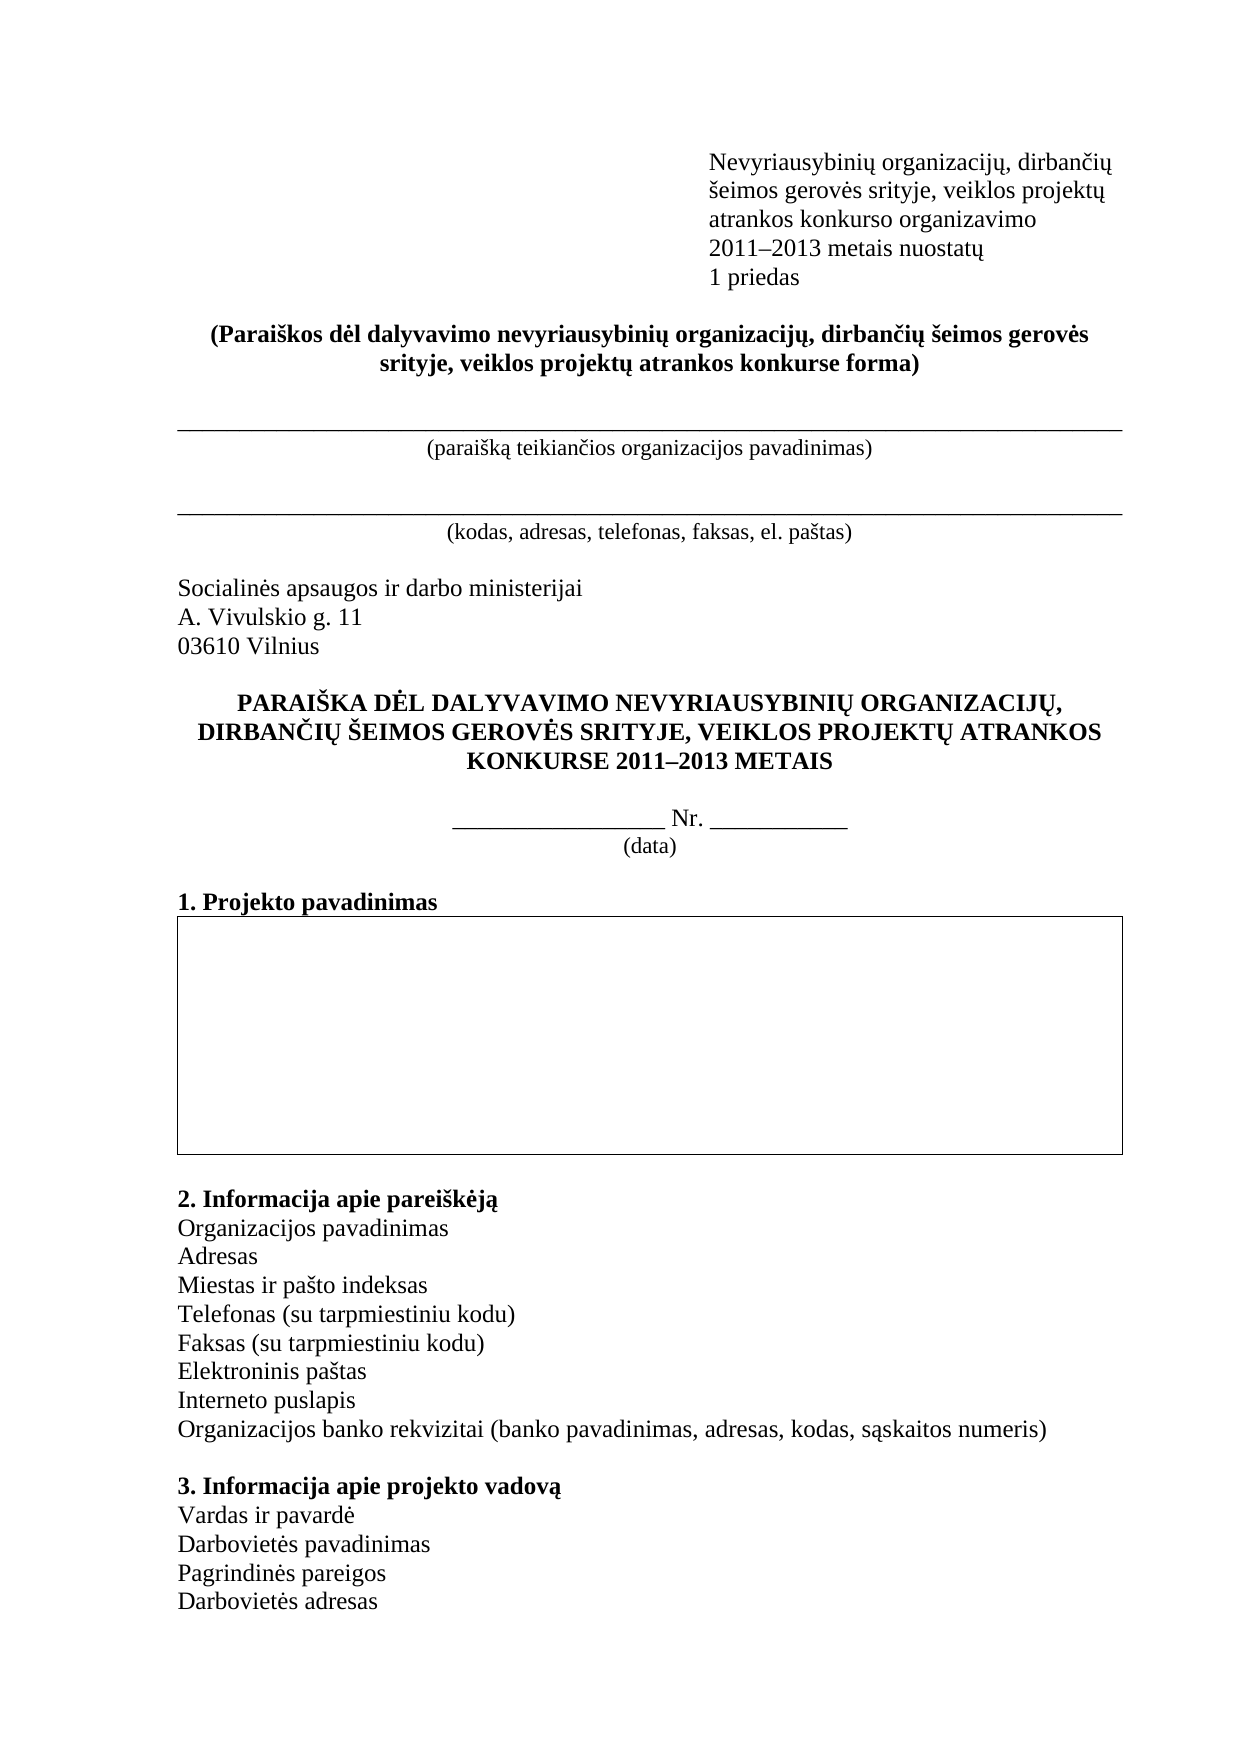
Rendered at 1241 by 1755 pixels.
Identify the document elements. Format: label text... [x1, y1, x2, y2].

text Faksas (su tarpmiestiniu kodu) [177, 1328, 1122, 1356]
text (kodas, adresas, telefonas, faksas, el. paštas) [177, 518, 1122, 544]
text 2011–2013 metais nuostatų [177, 233, 1122, 262]
table_header [178, 917, 1122, 1154]
text _________________ Nr. ___________ [177, 803, 1122, 832]
text Socialinės apsaugos ir darbo ministerijai [177, 573, 1122, 602]
text (data) [177, 832, 1122, 858]
text Organizacijos pavadinimas [177, 1213, 1122, 1241]
text 3. Informacija apie projekto vadovą [177, 1471, 1122, 1500]
text (Paraiškos dėl dalyvavimo nevyriausybinių organizacijų, dirbančių šeimos gerovės srityje, veiklos projektų atrankos konkurse forma) [177, 319, 1122, 377]
text 1 priedas [177, 262, 1122, 291]
text Adresas [177, 1241, 1122, 1270]
text Darbovietės pavadinimas [177, 1529, 1122, 1558]
text Organizacijos banko rekvizitai (banko pavadinimas, adresas, kodas, sąskaitos numeris) [177, 1414, 1122, 1443]
text Miestas ir pašto indeksas [177, 1270, 1122, 1299]
text Elektroninis paštas [177, 1356, 1122, 1385]
text 03610 Vilnius [177, 631, 1122, 659]
text (paraišką teikiančios organizacijos pavadinimas) [177, 434, 1122, 461]
text 2. Informacija apie pareiškėją [177, 1184, 1122, 1213]
text šeimos gerovės srityje, veiklos projektų [177, 176, 1122, 204]
text _ [177, 489, 1122, 514]
text PARAIŠKA DĖL DALYVAVIMO NEVYRIAUSYBINIŲ ORGANIZACIJŲ, DIRBANČIŲ ŠEIMOS GEROVĖS SRITYJE, VEIKLOS PROJEKTŲ ATRANKOS KONKURSE 2011–2013 METAIS [177, 688, 1122, 774]
text Telefonas (su tarpmiestiniu kodu) [177, 1299, 1122, 1328]
text Pagrindinės pareigos [177, 1558, 1122, 1586]
text atrankos konkurso organizavimo [177, 204, 1122, 233]
text Interneto puslapis [177, 1385, 1122, 1414]
text _ [177, 406, 1122, 430]
text Vardas ir pavardė [177, 1500, 1122, 1529]
text Darbovietės adresas [177, 1586, 1122, 1615]
text A. Vivulskio g. 11 [177, 602, 1122, 631]
text Nevyriausybinių organizacijų, dirbančių [177, 147, 1122, 176]
text 1. Projekto pavadinimas [177, 887, 1122, 916]
